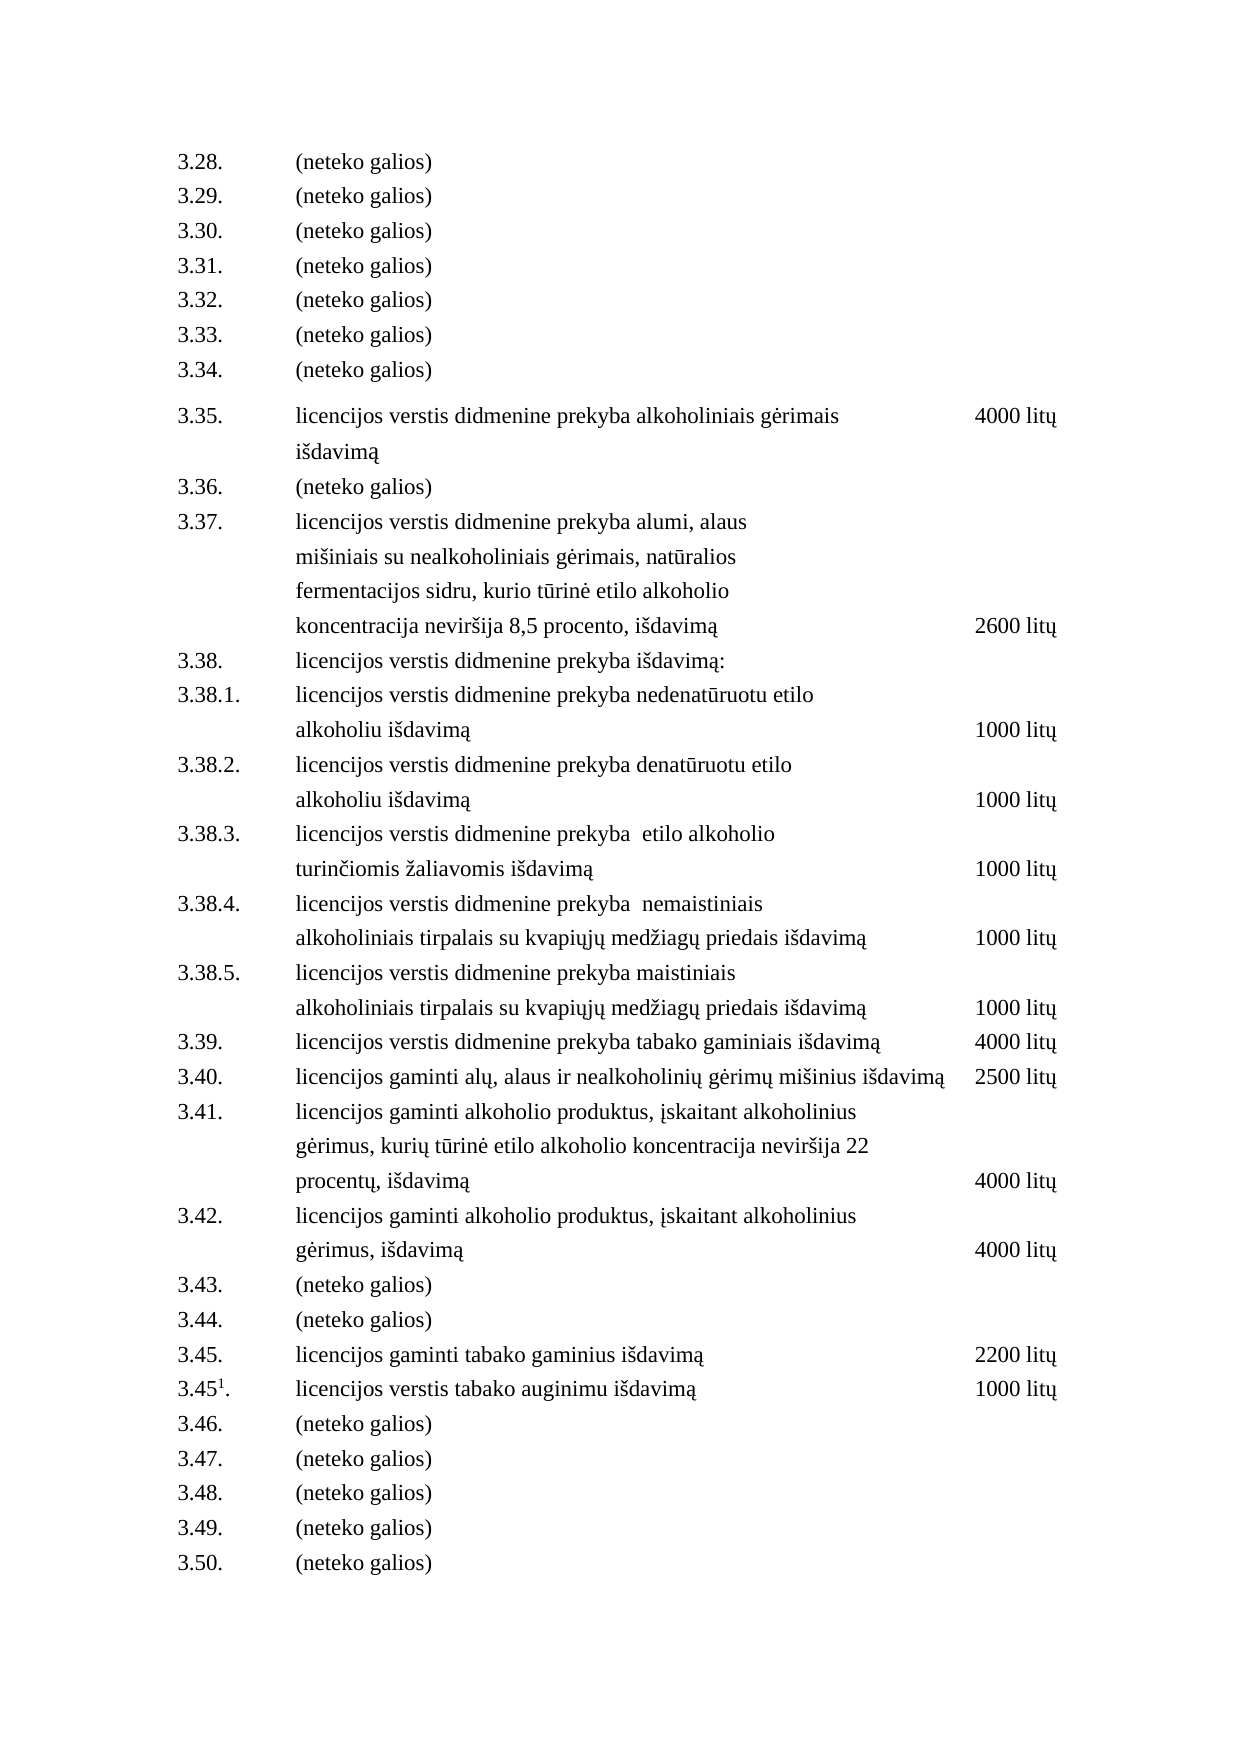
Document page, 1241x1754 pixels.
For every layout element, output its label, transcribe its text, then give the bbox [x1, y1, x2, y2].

text alkoholiu išdavimą 1000 litų [177, 786, 1122, 812]
text alkoholiniais tirpalais su kvapiųjų medžiagų priedais išdavimą 1000 litų [177, 994, 1122, 1020]
text 3.48. (neteko galios) [177, 1479, 1122, 1506]
text 3.44. (neteko galios) [177, 1306, 1122, 1332]
text 3.41. licencijos gaminti alkoholio produktus, įskaitant alkoholinius [177, 1098, 1122, 1124]
text 3.38.1. licencijos verstis didmenine prekyba nedenatūruotu etilo [177, 682, 1122, 708]
text išdavimą [177, 436, 1122, 465]
text 3.36. (neteko galios) [177, 473, 1122, 500]
text 3.30. (neteko galios) [177, 217, 1122, 243]
text 3.50. (neteko galios) [177, 1549, 1122, 1575]
text koncentracija neviršija 8,5 procento, išdavimą 2600 litų [177, 612, 1122, 638]
text 3.451. licencijos verstis tabako auginimu išdavimą 1000 litų [177, 1375, 1122, 1402]
text 3.39. licencijos verstis didmenine prekyba tabako gaminiais išdavimą 4000 litų [177, 1028, 1122, 1055]
text 3.31. (neteko galios) [177, 252, 1122, 278]
text 3.45. licencijos gaminti tabako gaminius išdavimą 2200 litų [177, 1341, 1122, 1367]
text fermentacijos sidru, kurio tūrinė etilo alkoholio [177, 577, 1122, 604]
text turinčiomis žaliavomis išdavimą 1000 litų [177, 855, 1122, 881]
text 3.29. (neteko galios) [177, 182, 1122, 209]
text gėrimus, kurių tūrinė etilo alkoholio koncentracija neviršija 22 [177, 1132, 1122, 1159]
text 3.38.5. licencijos verstis didmenine prekyba maistiniais [177, 959, 1122, 985]
text 3.42. licencijos gaminti alkoholio produktus, įskaitant alkoholinius [177, 1202, 1122, 1228]
text mišiniais su nealkoholiniais gėrimais, natūralios [177, 543, 1122, 569]
text alkoholiniais tirpalais su kvapiųjų medžiagų priedais išdavimą 1000 litų [177, 924, 1122, 951]
text 3.49. (neteko galios) [177, 1514, 1122, 1540]
text 3.35. licencijos verstis didmenine prekyba alkoholiniais gėrimais 4000 litų [177, 391, 1122, 428]
text 3.28. (neteko galios) [177, 148, 1122, 174]
text gėrimus, išdavimą 4000 litų [177, 1237, 1122, 1263]
text 3.38. licencijos verstis didmenine prekyba išdavimą: [177, 647, 1122, 673]
text procentų, išdavimą 4000 litų [177, 1167, 1122, 1193]
text 3.32. (neteko galios) [177, 286, 1122, 313]
text 3.38.3. licencijos verstis didmenine prekyba etilo alkoholio [177, 820, 1122, 847]
text 3.43. (neteko galios) [177, 1271, 1122, 1298]
text 3.34. (neteko galios) [177, 356, 1122, 382]
text 3.38.2. licencijos verstis didmenine prekyba denatūruotu etilo [177, 751, 1122, 777]
text 3.40. licencijos gaminti alų, alaus ir nealkoholinių gėrimų mišinius išdavimą 2500 litų [177, 1063, 1122, 1089]
text 3.38.4. licencijos verstis didmenine prekyba nemaistiniais [177, 890, 1122, 916]
text 3.47. (neteko galios) [177, 1445, 1122, 1471]
text 3.46. (neteko galios) [177, 1410, 1122, 1436]
text 3.37. licencijos verstis didmenine prekyba alumi, alaus [177, 508, 1122, 534]
text alkoholiu išdavimą 1000 litų [177, 716, 1122, 743]
text 3.33. (neteko galios) [177, 321, 1122, 347]
